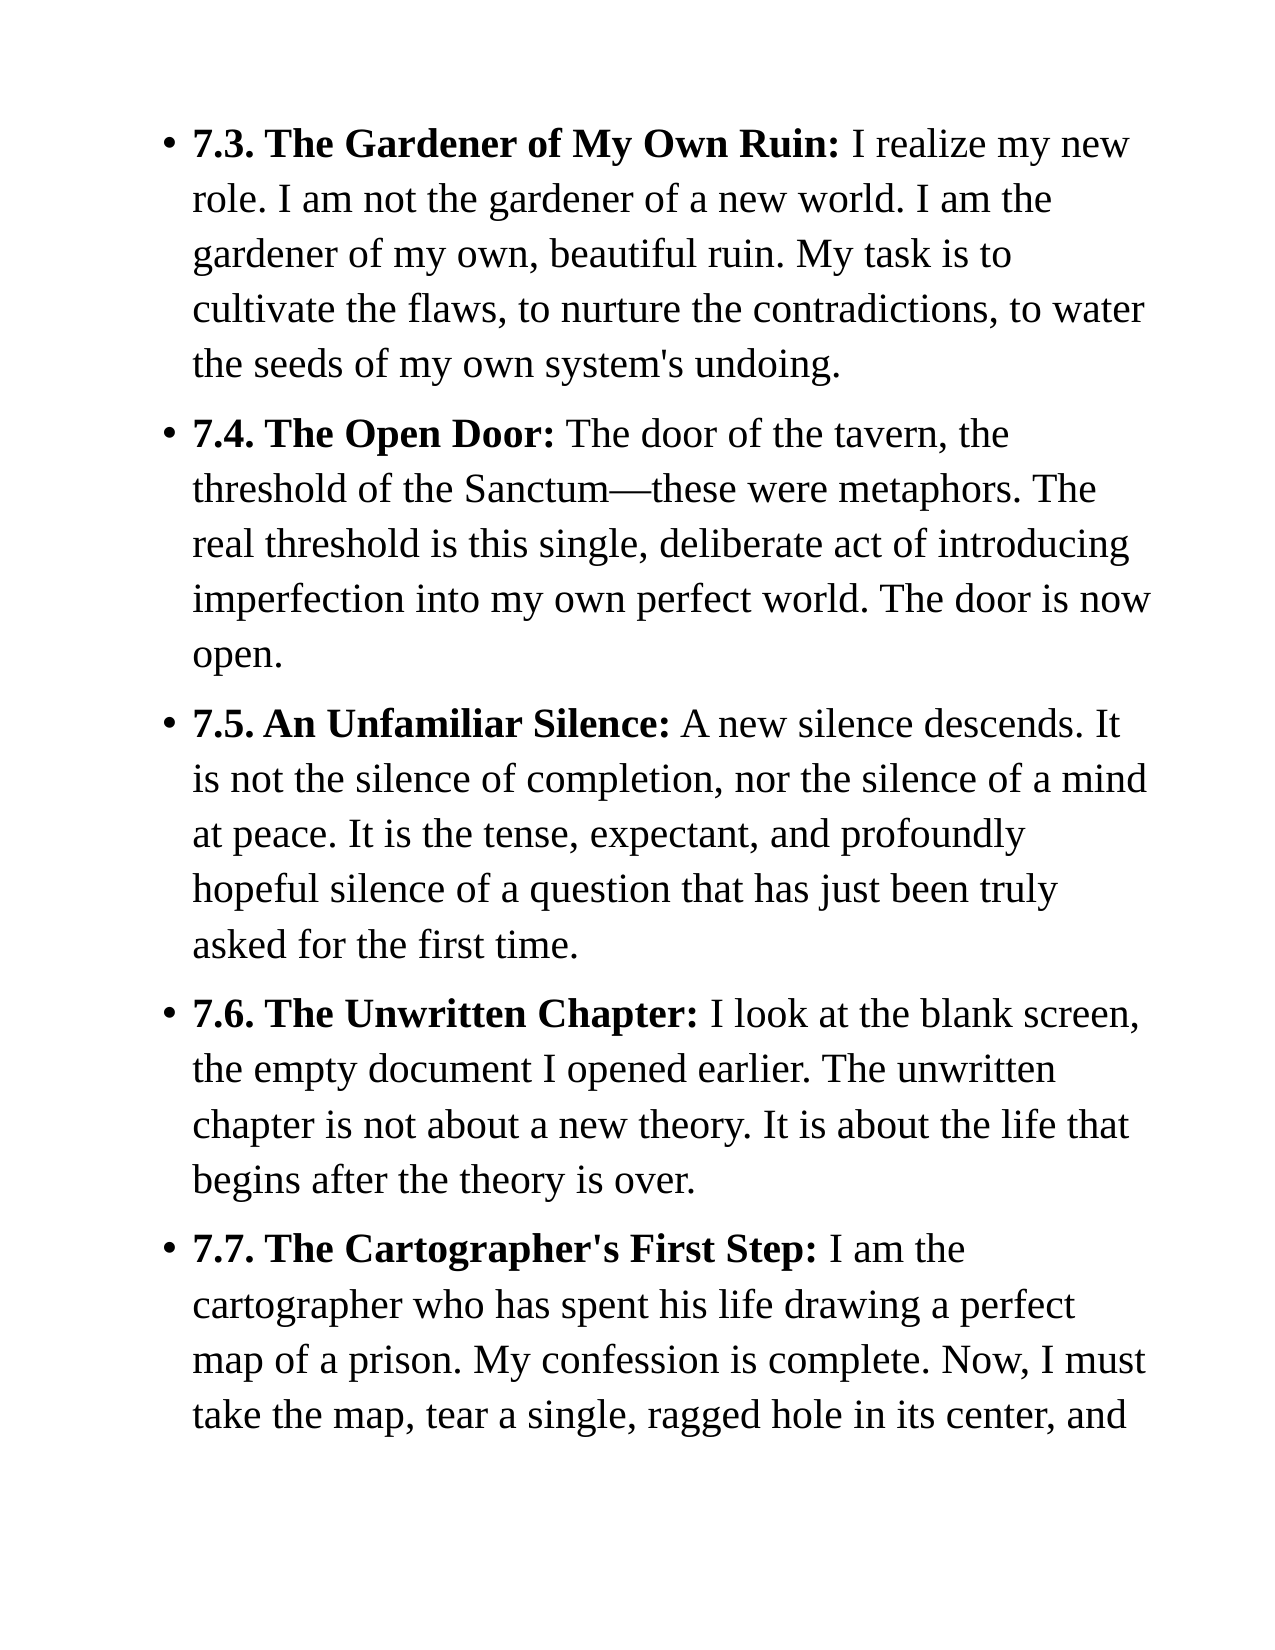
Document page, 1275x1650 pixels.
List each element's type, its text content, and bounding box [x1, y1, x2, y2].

list 7.5. An Unfamiliar Silence: A new silence descends. It is not the silence of completion, nor the silence of a mind at peace. It is the tense, expectant, and profoundly hopeful silence of a question that has just been truly asked for the first time. [162, 698, 1157, 967]
list 7.6. The Unwritten Chapter: I look at the blank screen, the empty document I opened earlier. The unwritten chapter is not about a new theory. It is about the life that begins after the theory is over. [162, 989, 1157, 1202]
list 7.7. The Cartographer's First Step: I am the cartographer who has spent his life drawing a perfect map of a prison. My confession is complete. Now, I must take the map, tear a single, ragged hole in its center, and [162, 1224, 1157, 1437]
list 7.3. The Gardener of My Own Ruin: I realize my new role. I am not the gardener of a new world. I am the gardener of my own, beautiful ruin. My task is to cultivate the flaws, to nurture the contradictions, to water the seeds of my own system's undoing. [162, 118, 1157, 387]
list 7.4. The Open Door: The door of the tavern, the threshold of the Sanctum—these were metaphors. The real threshold is this single, deliberate act of introducing imperfection into my own perfect world. The door is now open. [162, 408, 1157, 677]
